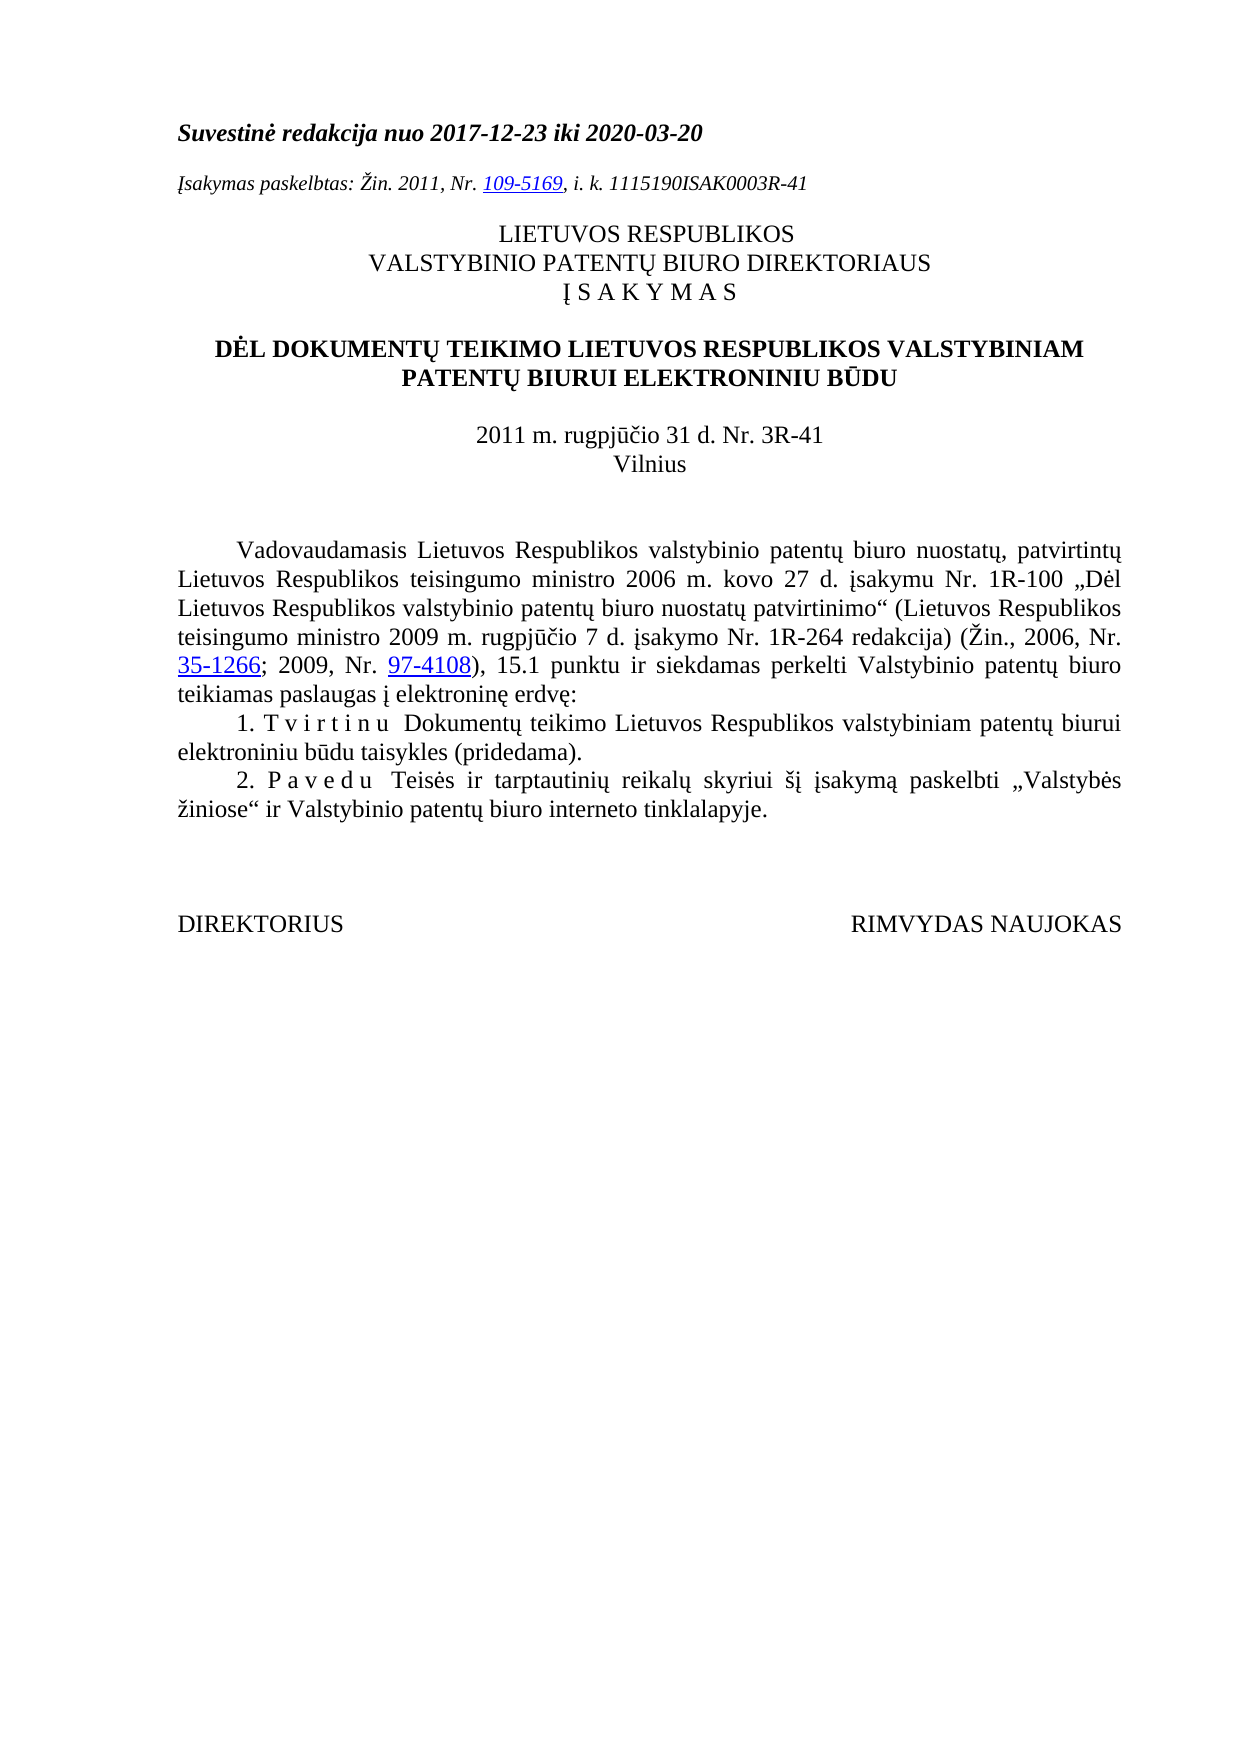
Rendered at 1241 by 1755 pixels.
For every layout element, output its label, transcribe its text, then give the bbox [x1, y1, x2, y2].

text 1. Tvirtinu Dokumentų teikimo Lietuvos Respublikos valstybiniam patentų biurui elektroniniu būdu taisykles (pridedama). [177, 708, 1122, 765]
text Direktorius Rimvydas Naujokas [177, 909, 1122, 938]
text Vilnius [177, 449, 1122, 478]
text Vadovaudamasis Lietuvos Respublikos valstybinio patentų biuro nuostatų, patvirtintų Lietuvos Respublikos teisingumo ministro 2006 m. kovo 27 d. įsakymu Nr. 1R-100 „Dėl Lietuvos Respublikos valstybinio patentų biuro nuostatų patvirtinimo“ (Lietuvos Respublikos teisingumo ministro 2009 m. rugpjūčio 7 d. įsakymo Nr. 1R-264 redakcija) (Žin., 2006, Nr. 35-1266; 2009, Nr. 97-4108), 15.1 punktu ir siekdamas perkelti Valstybinio patentų biuro teikiamas paslaugas į elektroninę erdvę: [177, 535, 1122, 708]
text DĖL DOKUMENTŲ TEIKIMO LIETUVOS RESPUBLIKOS VALSTYBINIAM PATENTŲ BIURUI ELEKTRONINIU BŪDU [177, 334, 1122, 392]
text Suvestinė redakcija nuo 2017-12-23 iki 2020-03-20 [177, 118, 1122, 147]
text Įsakymas paskelbtas: Žin. 2011, Nr. 109-5169, i. k. 1115190ISAK0003R-41 [177, 171, 1122, 195]
text ĮSAKYMAS [177, 277, 1122, 305]
text 2011 m. rugpjūčio 31 d. Nr. 3R-41 [177, 420, 1122, 449]
text LIETUVOS RESPUBLIKOS [177, 219, 1122, 248]
text VALSTYBINIO PATENTŲ BIURO DIREKTORIAUS [177, 248, 1122, 277]
text 2. Pavedu Teisės ir tarptautinių reikalų skyriui šį įsakymą paskelbti „Valstybės žiniose“ ir Valstybinio patentų biuro interneto tinklalapyje. [177, 765, 1122, 823]
